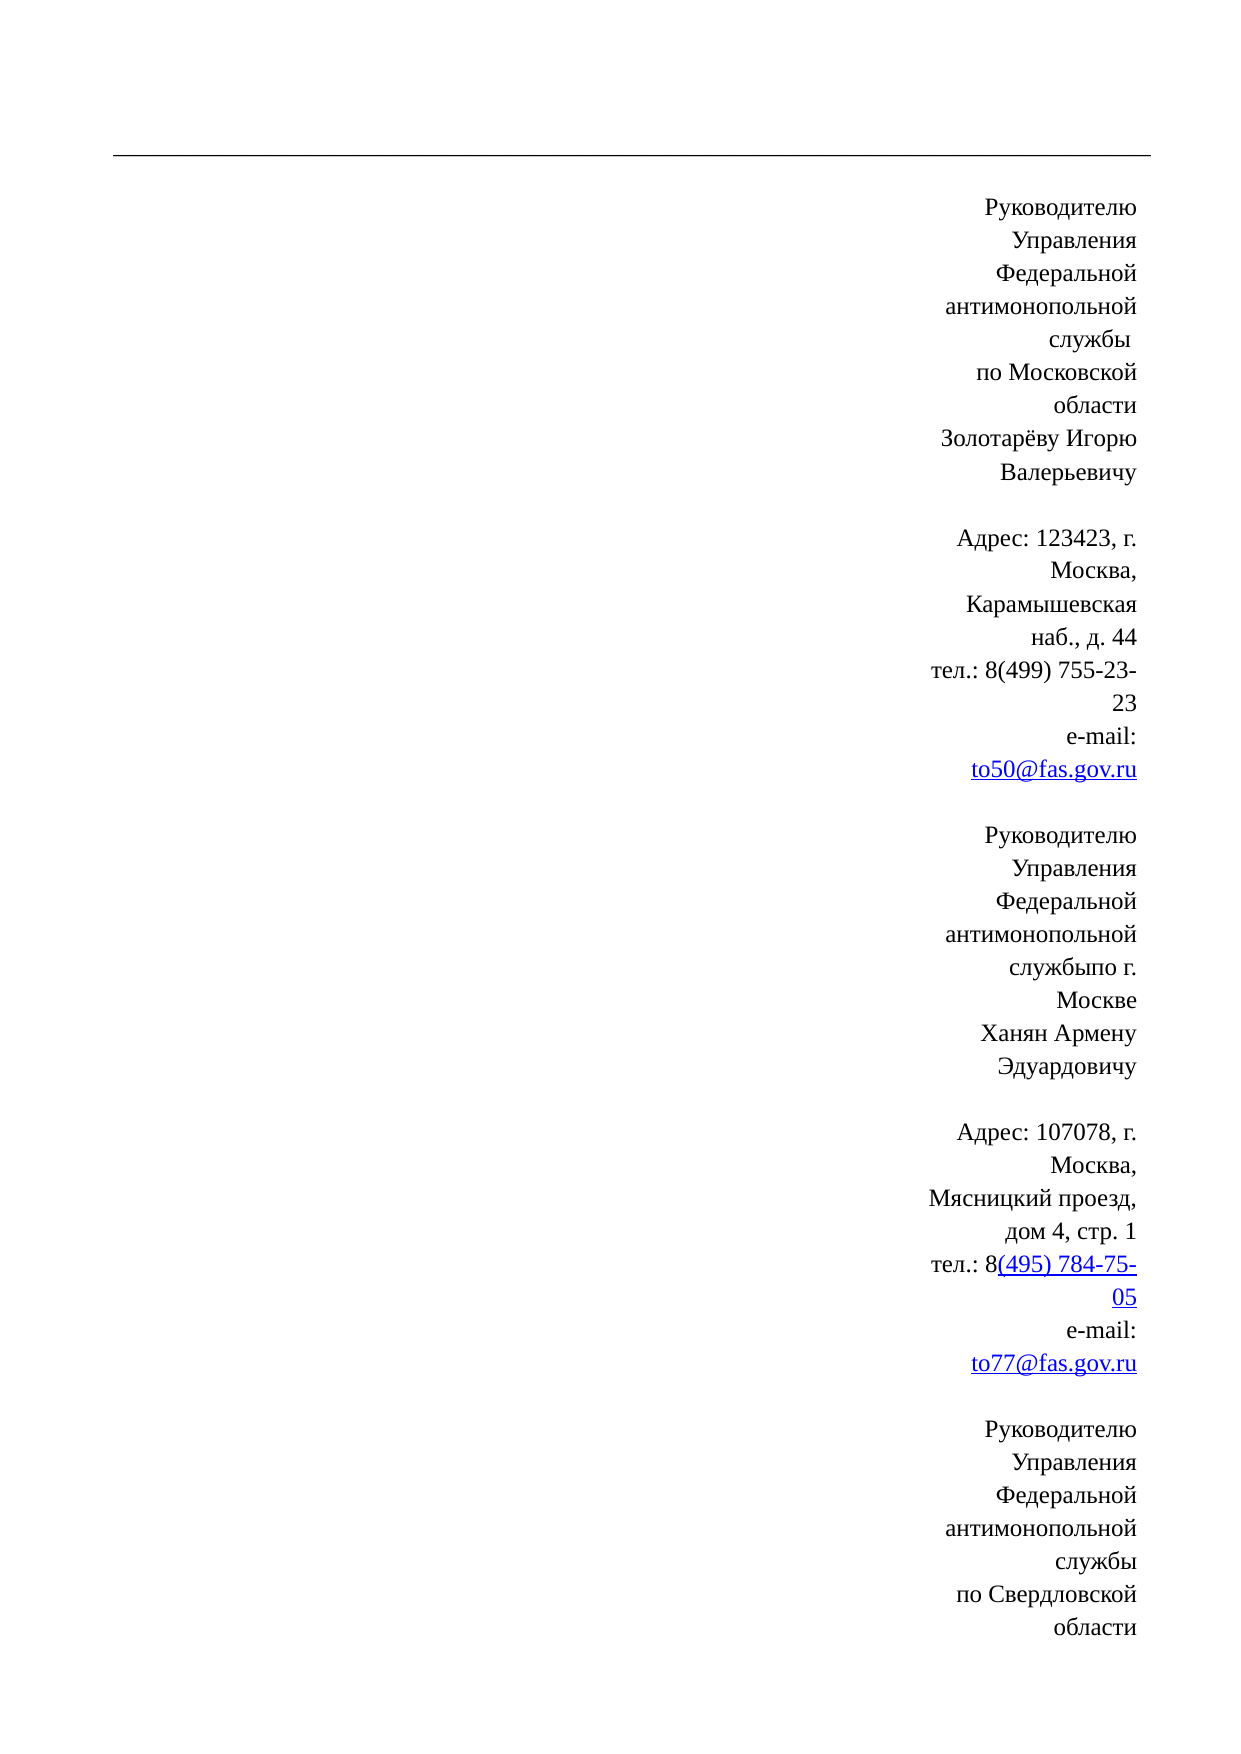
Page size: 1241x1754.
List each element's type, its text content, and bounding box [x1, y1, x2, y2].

list ___________________________________________________________________________________ [112, 131, 1152, 159]
table_header [510, 159, 913, 1641]
table_header Руководителю Управления Федеральной антимонопольной службы по Московской области Золотарёву Игорю Валерьевичу [1148, 159, 1240, 1641]
table_header [101, 159, 510, 1641]
table_header Руководителю Управления Федеральной антимонопольной службы по Московской области Золотарёву Игорю Валерьевичу Адрес: 123423, г. Москва, Карамышевская наб., д. 44 тел.: 8(499) 755-23-23 e-mail: to50@fas.gov.ru Руководителю Управления Федеральной антимонопольной службыпо г. Москве Ханян Армену Эдуардовичу Адрес: 107078, г. Москва, Мясницкий проезд, дом 4, стр. 1 тел.: 8(495) 784-75-05 e-mail: to77@fas.gov.ru Руководителю Управления Федеральной антимонопольной службы по Свердловской области [913, 159, 1148, 1641]
